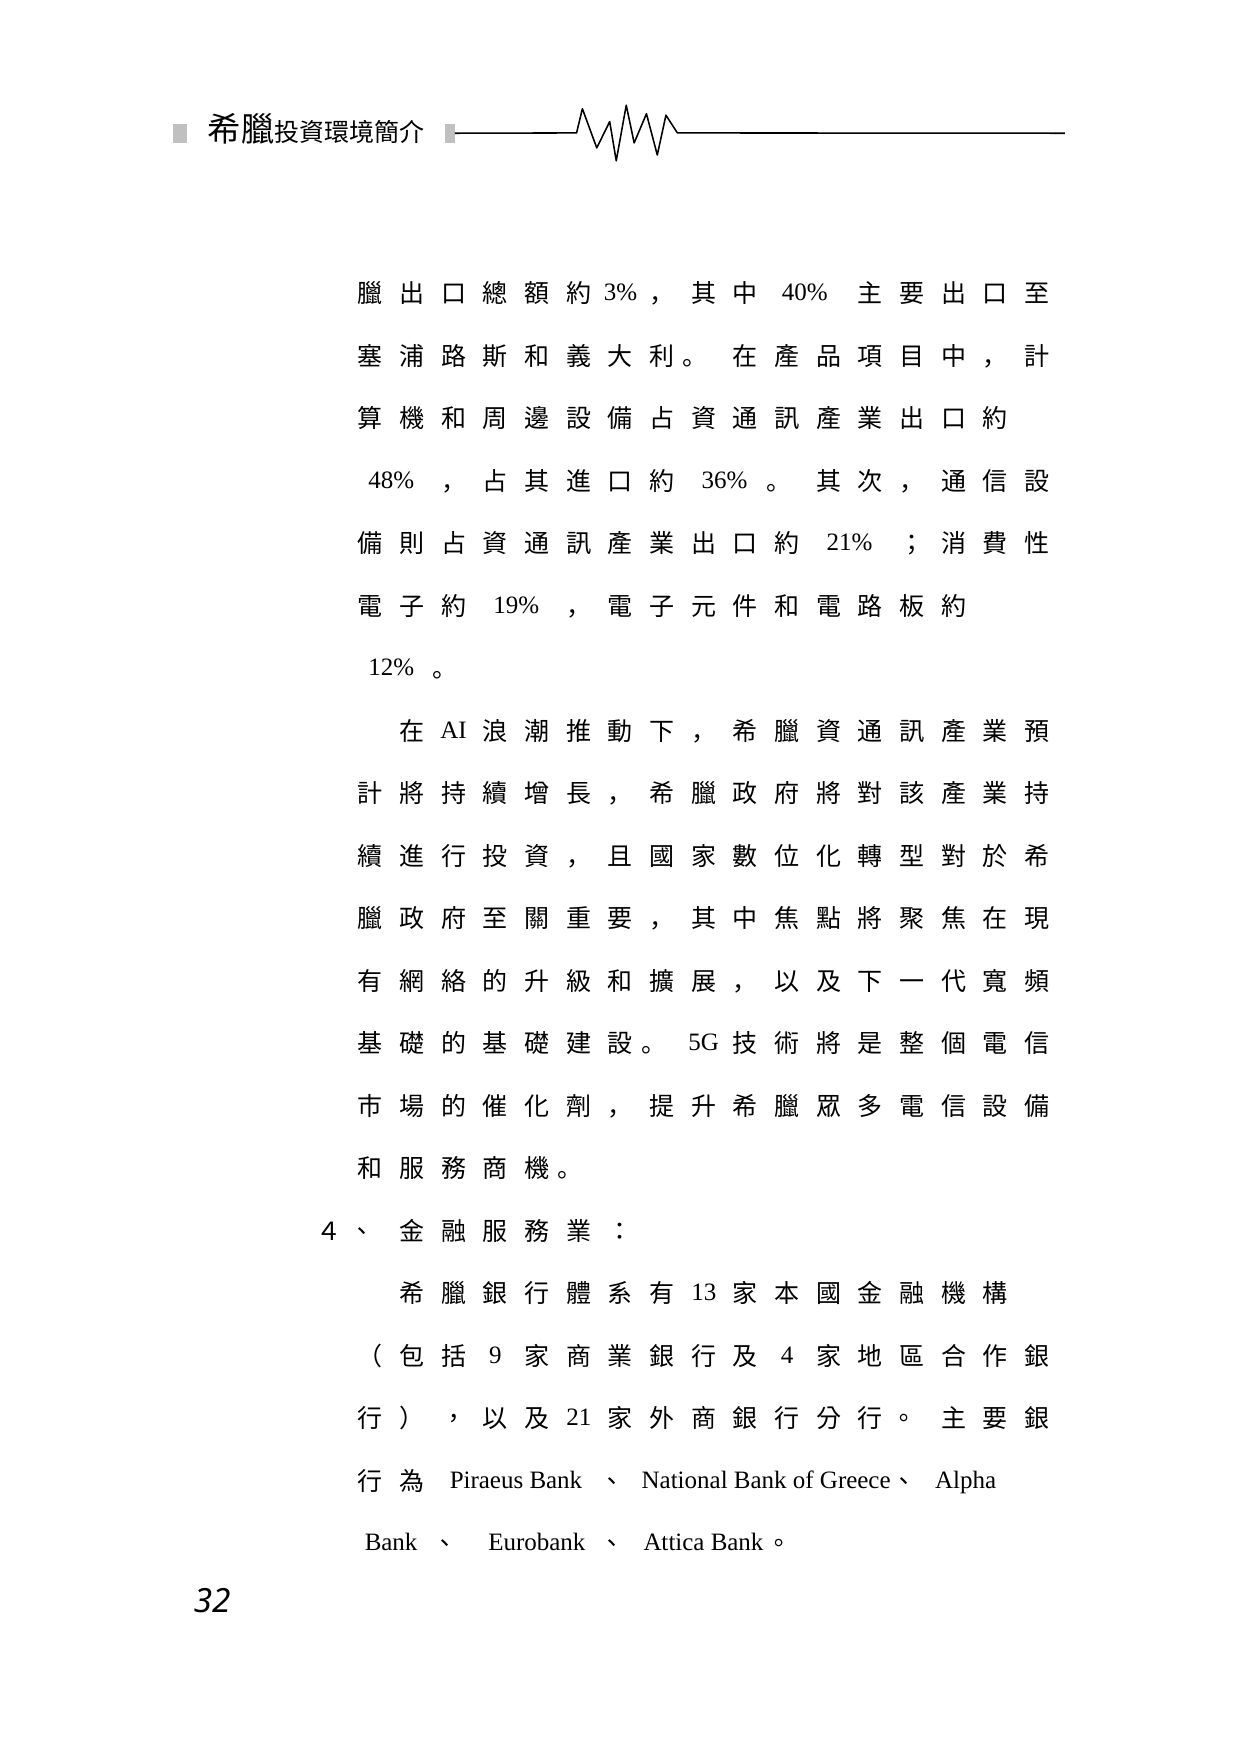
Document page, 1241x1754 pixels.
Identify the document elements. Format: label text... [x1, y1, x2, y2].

text 臘出口總額約3%，其中40% 主要出口至塞浦路斯和義大利。在產品項目中，計算機和周邊設備占資通訊產業出口約48%，占其進口約36%。其次，通信設備則占資通訊產業出口約21%；消費性電子約19%，電子元件和電路板約12%。 [330, 250, 1058, 688]
text 希臘銀行體系有13家本國金融機構（包括9家商業銀行及4家地區合作銀行），以及21家外商銀行分行。主要銀行為Piraeus Bank、National Bank of Greece、Alpha Bank、Eurobank、Attica Bank。 [330, 1250, 1058, 1563]
text ４、金融服務業： [281, 1188, 1058, 1250]
text 在AI浪潮推動下，希臘資通訊產業預計將持續增長，希臘政府將對該產業持續進行投資，且國家數位化轉型對於希臘政府至關重要，其中焦點將聚焦在現有網絡的升級和擴展，以及下一代寬頻基礎的基礎建設。5G技術將是整個電信市場的催化劑，提升希臘眾多電信設備和服務商機。 [330, 688, 1058, 1188]
